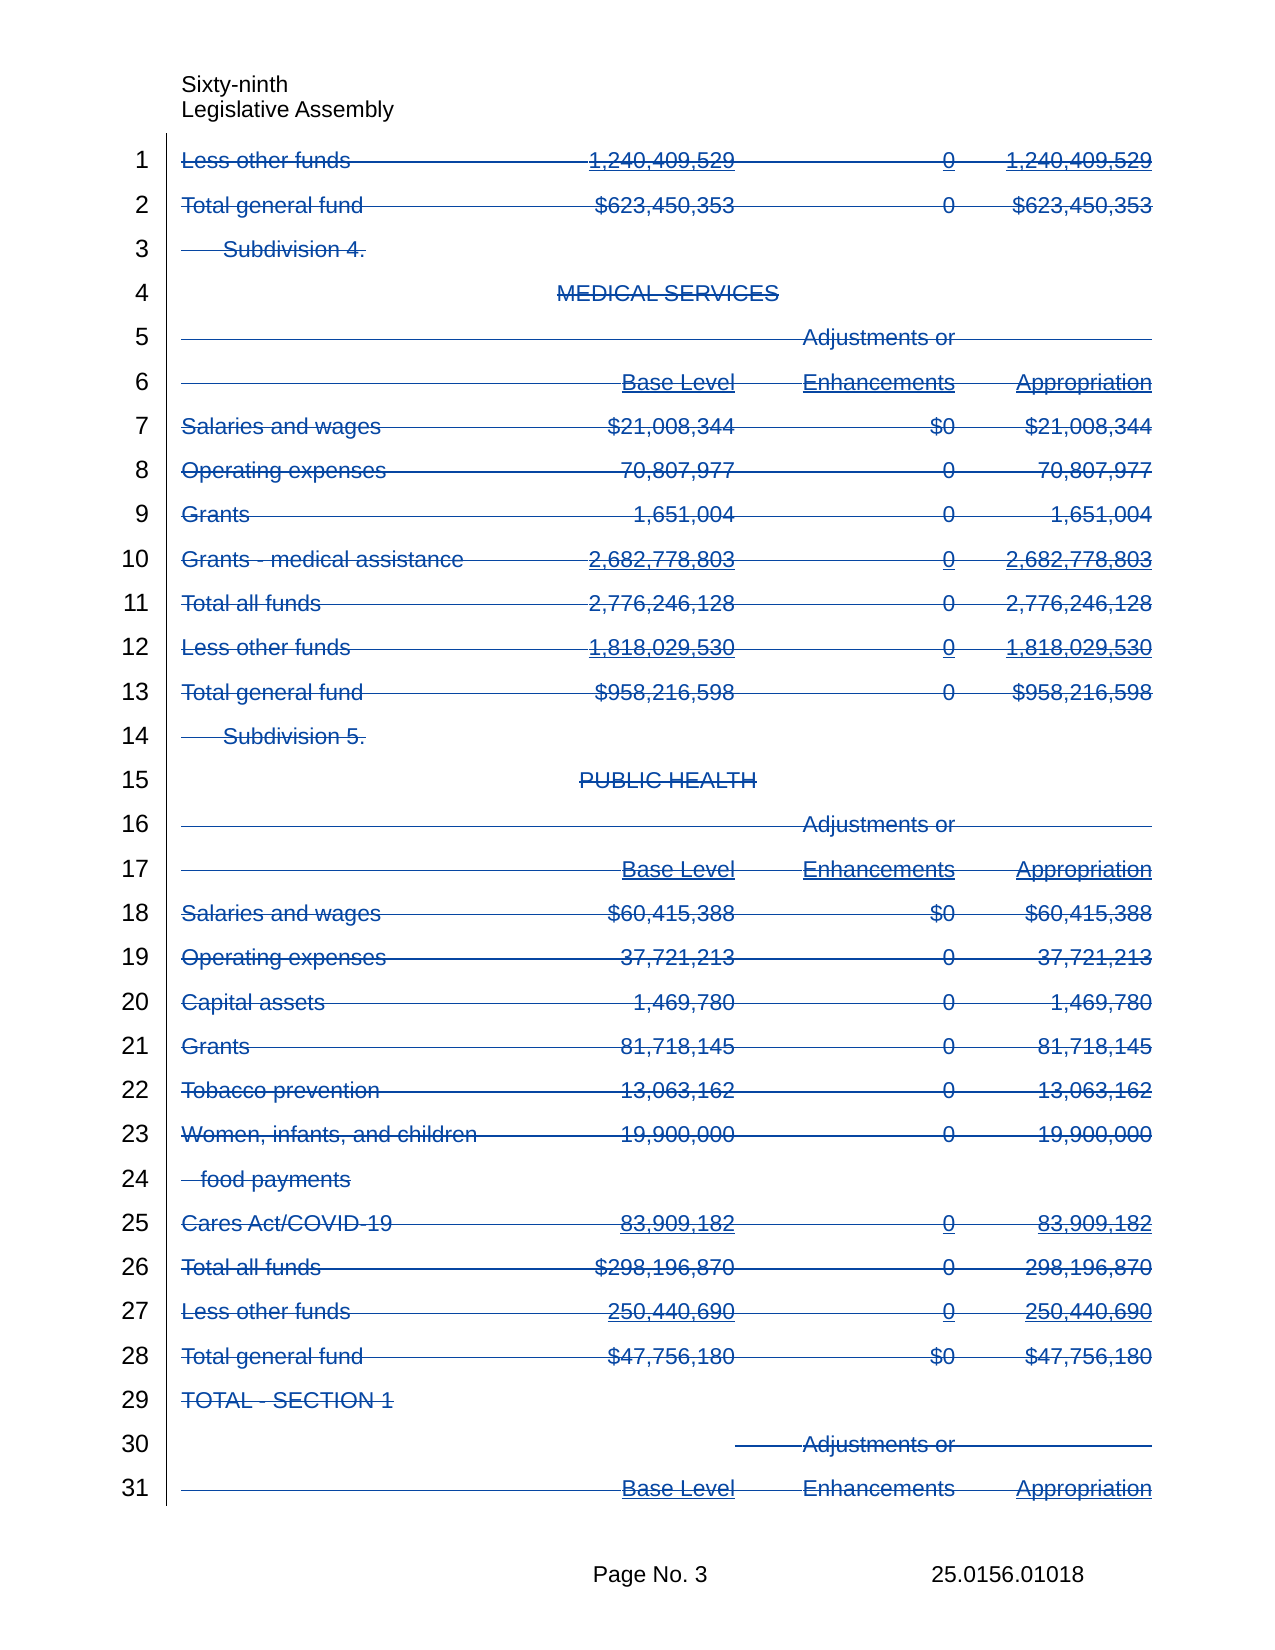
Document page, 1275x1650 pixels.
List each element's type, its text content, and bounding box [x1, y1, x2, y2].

text SECTION 1. APPROPRIATION. The funds provided in this section, or so much of the funds as may be necessary, are appropriated out of any moneys in the general fund in the state treasury, not otherwise appropriated, and from other funds derived from special funds and federal funds, to the department of health and human services for the purpose of defraying the expenses of its various divisions, for the biennium beginning July 1, 2025, and ending June 30, 2027, as follows: [181, 1373, 1154, 1417]
